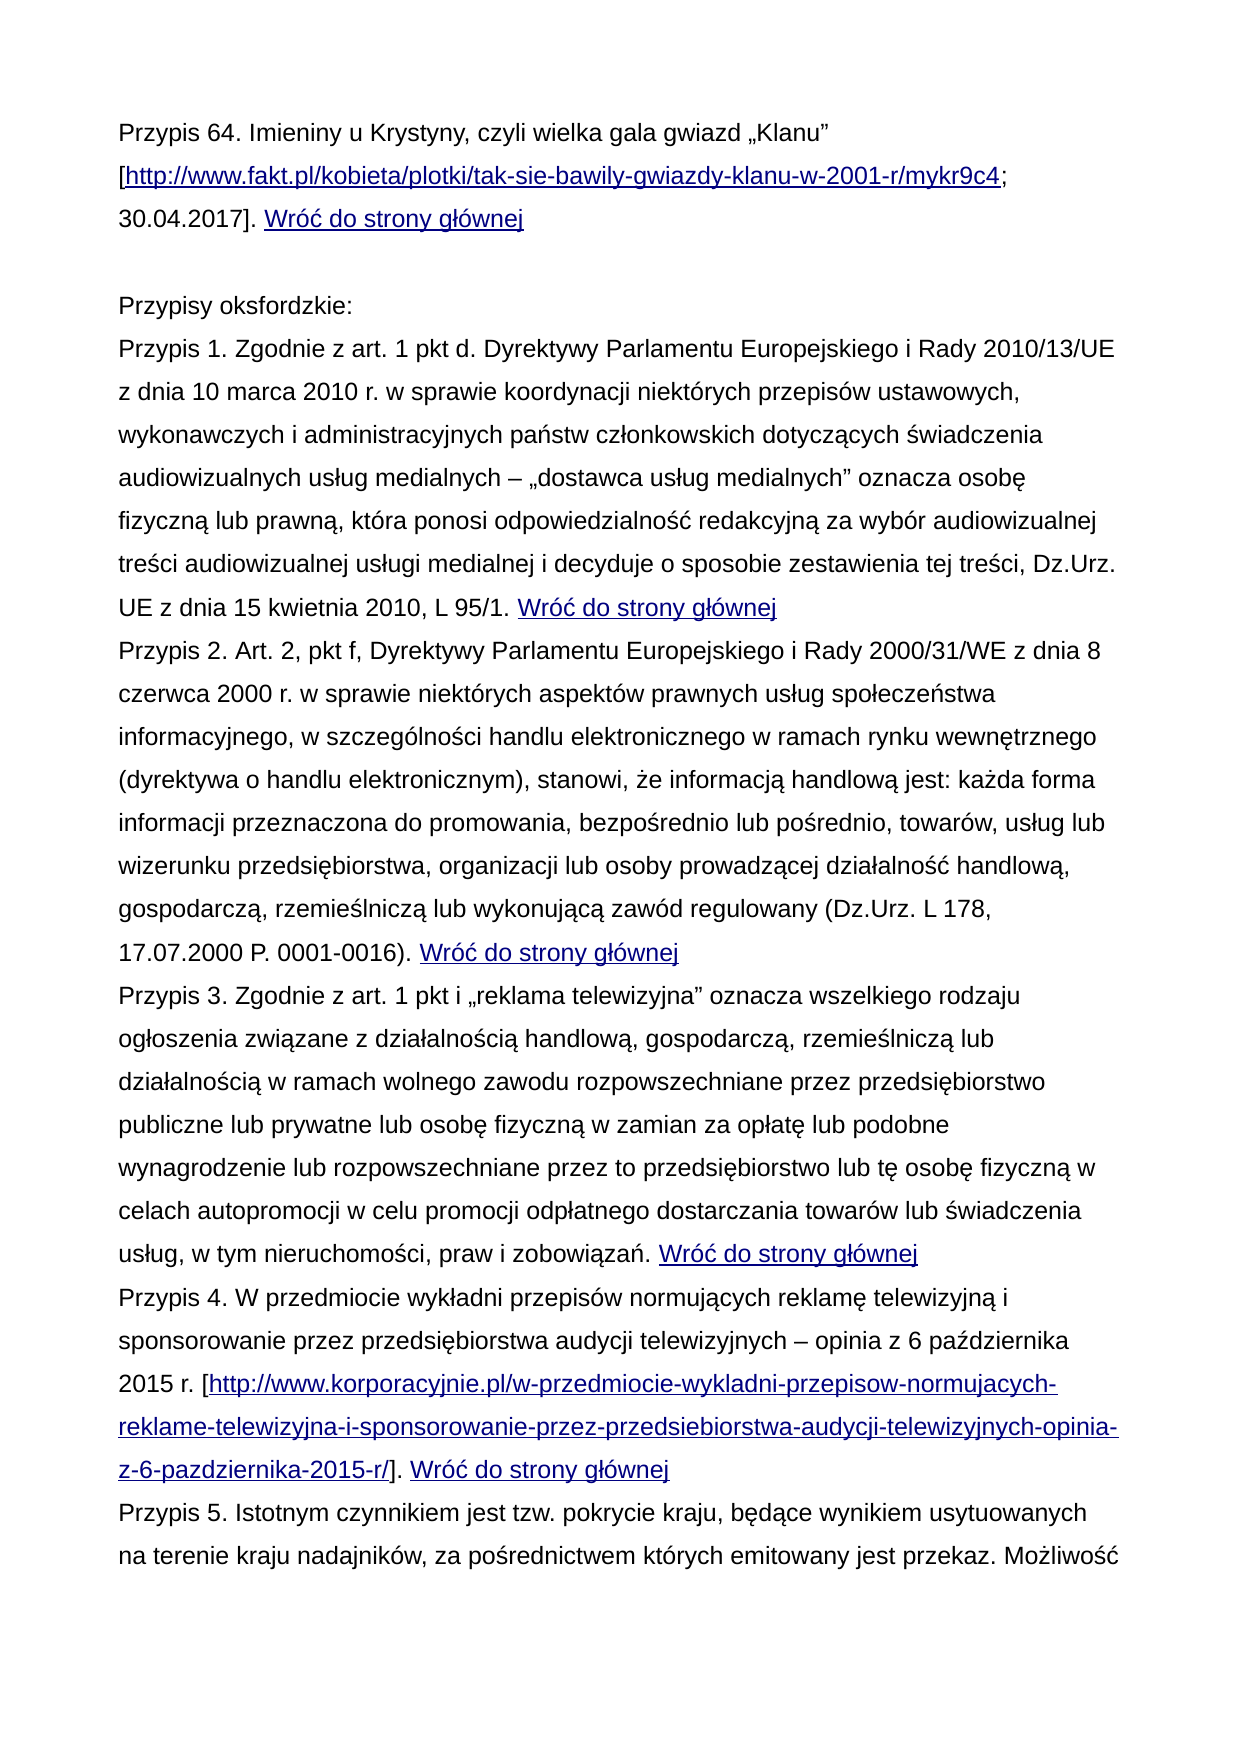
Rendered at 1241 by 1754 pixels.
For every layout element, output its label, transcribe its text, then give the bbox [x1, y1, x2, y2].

text Przypis 1. Zgodnie z art. 1 pkt d. Dyrektywy Parlamentu Europejskiego i Rady 2010/13/UE z dnia 10 marca 2010 r. w sprawie koordynacji niektórych przepisów ustawowych, wykonawczych i administracyjnych państw członkowskich dotyczących świadczenia audiowizualnych usług medialnych – „dostawca usług medialnych” oznacza osobę fizyczną lub prawną, która ponosi odpowiedzialność redakcyjną za wybór audiowizualnej treści audiowizualnej usługi medialnej i decyduje o sposobie zestawienia tej treści, Dz.Urz. UE z dnia 15 kwietnia 2010, L 95/1. Wróć do strony głównej [118, 334, 1122, 621]
text Przypis 4. W przedmiocie wykładni przepisów normujących reklamę telewizyjną i sponsorowanie przez przedsiębiorstwa audycji telewizyjnych – opinia z 6 października 2015 r. [http://www.korporacyjnie.pl/w-przedmiocie-wykladni-przepisow-normujacych-reklame-telewizyjna-i-sponsorowanie-przez-przedsiebiorstwa-audycji-telewizyjnych-opinia-z-6-pazdziernika-2015-r/]. Wróć do strony głównej [118, 1282, 1122, 1484]
text Przypis 64. Imieniny u Krystyny, czyli wielka gala gwiazd „Klanu” [http://www.fakt.pl/kobieta/plotki/tak-sie-bawily-gwiazdy-klanu-w-2001-r/mykr9c4; 30.04.2017]. Wróć do strony głównej [118, 118, 1122, 233]
text Przypis 5. Istotnym czynnikiem jest tzw. pokrycie kraju, będące wynikiem usytuowanych na terenie kraju nadajników, za pośrednictwem których emitowany jest przekaz. Możliwość [118, 1498, 1122, 1570]
text Przypis 2. Art. 2, pkt f, Dyrektywy Parlamentu Europejskiego i Rady 2000/31/WE z dnia 8 czerwca 2000 r. w sprawie niektórych aspektów prawnych usług społeczeństwa informacyjnego, w szczególności handlu elektronicznego w ramach rynku wewnętrznego (dyrektywa o handlu elektronicznym), stanowi, że informacją handlową jest: każda forma informacji przeznaczona do promowania, bezpośrednio lub pośrednio, towarów, usług lub wizerunku przedsiębiorstwa, organizacji lub osoby prowadzącej działalność handlową, gospodarczą, rzemieślniczą lub wykonującą zawód regulowany (Dz.Urz. L 178, 17.07.2000 P. 0001-0016). Wróć do strony głównej [118, 636, 1122, 966]
text Przypisy oksfordzkie: [118, 291, 1122, 319]
text Przypis 3. Zgodnie z art. 1 pkt i „reklama telewizyjna” oznacza wszelkiego rodzaju ogłoszenia związane z działalnością handlową, gospodarczą, rzemieślniczą lub działalnością w ramach wolnego zawodu rozpowszechniane przez przedsiębiorstwo publiczne lub prywatne lub osobę fizyczną w zamian za opłatę lub podobne wynagrodzenie lub rozpowszechniane przez to przedsiębiorstwo lub tę osobę fizyczną w celach autopromocji w celu promocji odpłatnego dostarczania towarów lub świadczenia usług, w tym nieruchomości, praw i zobowiązań. Wróć do strony głównej [118, 981, 1122, 1268]
